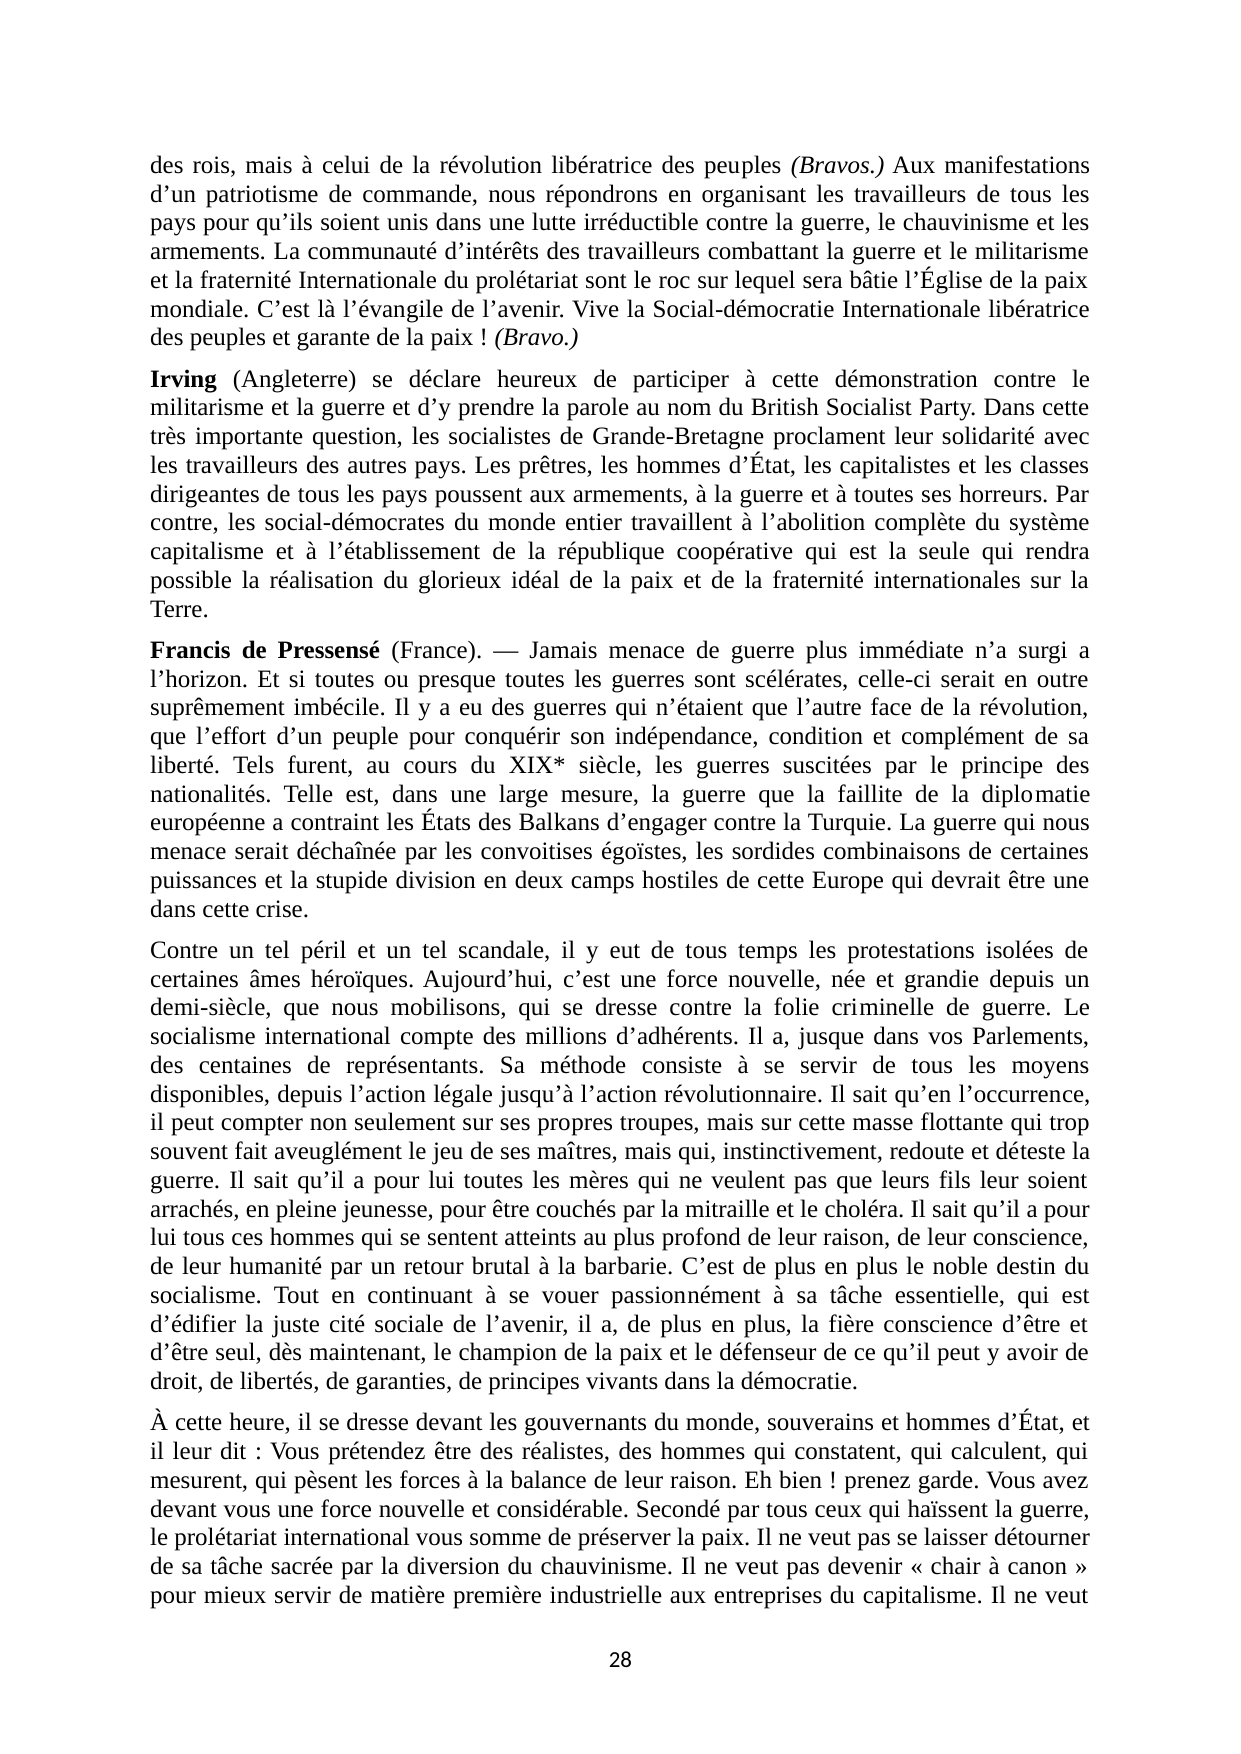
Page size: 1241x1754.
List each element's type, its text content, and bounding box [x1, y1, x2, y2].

text À cette heure, il se dresse devant les gouver­nants du monde, souverains et hommes d’État, et il leur dit : Vous prétendez être des réalistes, des hommes qui constatent, qui calculent, qui mesu­rent, qui pèsent les forces à la balance de leur raison. Eh bien ! prenez garde. Vous avez devant vous une force nouvelle et considérable. Secondé par tous ceux qui haïssent la guerre, le proléta­riat international vous somme de préserver la paix. Il ne veut pas se laisser détourner de sa tâche sacrée par la diversion du chauvinisme. Il ne veut pas devenir « chair à canon » pour mieux servir de matière première industrielle aux entreprises du capitalisme. Il ne veut [150, 1407, 1090, 1609]
text Contre un tel péril et un tel scandale, il y eut de tous temps les protestations isolées de certaines âmes héroïques. Aujourd’hui, c’est une force nou­velle, née et grandie depuis un demi-siècle, que nous mobilisons, qui se dresse contre la folie cri­minelle de guerre. Le socialisme international compte des millions d’adhérents. Il a, jusque dans vos Parlements, des centaines de représen­tants. Sa méthode consiste à se servir de tous les moyens disponibles, depuis l’action légale jusqu’à l’action révolutionnaire. Il sait qu’en l’occurren­ce, il peut compter non seulement sur ses pro­pres troupes, mais sur cette masse flottante qui trop souvent fait aveuglément le jeu de ses maî­tres, mais qui, instinctivement, redoute et dé­teste la guerre. Il sait qu’il a pour lui toutes les mères qui ne veulent pas que leurs fils leur soient arrachés, en pleine jeunesse, pour être couchés par la mitraille et le choléra. Il sait qu’il a pour lui tous ces hommes qui se sentent atteints au plus profond de leur raison, de leur conscience, de leur humanité par un retour brutal à la bar­barie. C’est de plus en plus le noble destin du socialisme. Tout en continuant à se vouer passion­nément à sa tâche essentielle, qui est d’édifier la juste cité sociale de l’avenir, il a, de plus en plus, la fière conscience d’être et d’être seul, dès main­tenant, le champion de la paix et le défenseur de ce qu’il peut y avoir de droit, de libertés, de ga­ranties, de principes vivants dans la démocratie. [150, 935, 1090, 1395]
text Francis de Pressensé (France). — Jamais me­nace de guerre plus immédiate n’a surgi a l’horizon. Et si toutes ou presque toutes les guerres sont scélérates, celle-ci serait en outre suprême­ment imbécile. Il y a eu des guerres qui n’étaient que l’autre face de la révolution, que l’effort d’un peuple pour conquérir son indépendance, condition et complément de sa liberté. Tels furent, au cours du XIX* siècle, les guerres suscitées par le principe des nationalités. Telle est, dans une large mesure, la guerre que la faillite de la diplo­matie européenne a contraint les États des Bal­kans d’engager contre la Turquie. La guerre qui nous menace serait déchaînée par les convoitises égoïstes, les sordides combinaisons de certaines puissances et la stupide division en deux camps hostiles de cette Europe qui devrait être une dans cette crise. [150, 635, 1090, 922]
text des rois, mais à celui de la révolution libératrice des peu­ples (Bravos.) Aux manifestations d’un patrio­tisme de commande, nous répondrons en organi­sant les travailleurs de tous les pays pour qu’ils soient unis dans une lutte irréductible contre la guerre, le chauvinisme et les armements. La com­munauté d’intérêts des travailleurs combattant la guerre et le militarisme et la fraternité Internationale du prolétariat sont le roc sur lequel sera bâtie l’Église de la paix mondiale. C’est là l’évan­gile de l’avenir. Vive la Social-démocratie Internationale libératrice des peuples et garante de la paix ! (Bravo.) [150, 150, 1090, 351]
text Irving (Angleterre) se déclare heureux de par­ticiper à cette démonstration contre le militarisme et la guerre et d’y prendre la parole au nom du British Socialist Party. Dans cette très importante question, les socialistes de Grande-Bretagne proclament leur solidarité avec les travailleurs des autres pays. Les prêtres, les hommes d’État, les capitalistes et les classes dirigeantes de tous les pays poussent aux armements, à la guerre et à toutes ses horreurs. Par contre, les social-démocrates du monde entier travaillent à l’abolition complète du système capitalisme et à l’établisse­ment de la république coopérative qui est la seule qui rendra possible la réalisation du glorieux idéal de la paix et de la fraternité internationales sur la Terre. [150, 364, 1090, 622]
